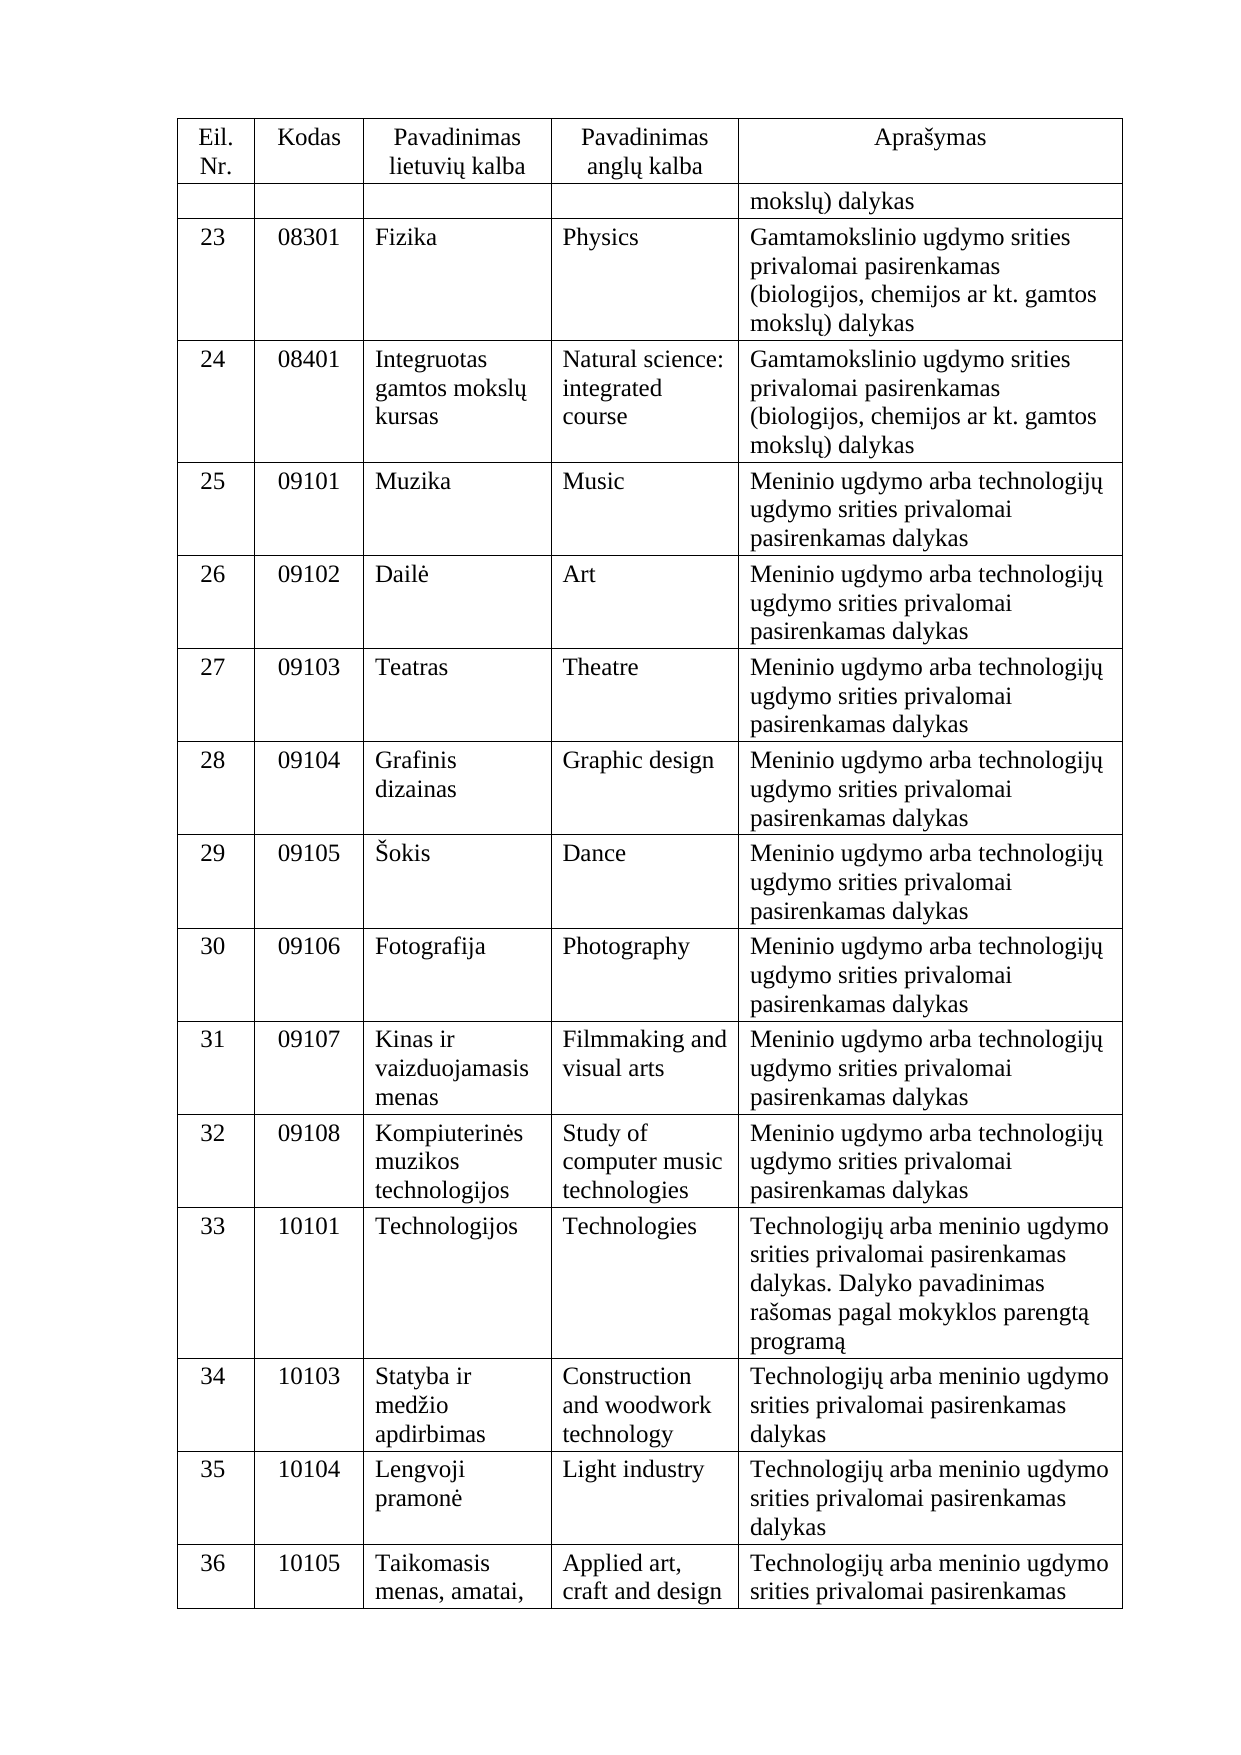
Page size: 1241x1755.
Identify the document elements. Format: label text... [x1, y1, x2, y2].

table_cell Natural science: integrated course [552, 341, 738, 462]
table_cell 26 [178, 556, 254, 648]
table_cell 24 [178, 341, 254, 462]
table_cell 34 [178, 1359, 254, 1451]
table_cell Dance [552, 835, 738, 927]
table_cell Filmmaking and visual arts [552, 1022, 738, 1114]
table_cell Statyba ir medžio apdirbimas [364, 1359, 551, 1451]
table_header Aprašymas [739, 119, 1122, 182]
table_header Kodas [255, 119, 363, 182]
table_cell Grafinis dizainas [364, 742, 551, 834]
table_cell [178, 184, 254, 218]
table_cell 33 [178, 1208, 254, 1357]
table_cell 10103 [255, 1359, 363, 1451]
table_cell 10101 [255, 1208, 363, 1357]
table_cell Meninio ugdymo arba technologijų ugdymo srities privalomai pasirenkamas dalykas [739, 649, 1122, 741]
table_cell 29 [178, 835, 254, 927]
table_cell Kinas ir vaizduojamasis menas [364, 1022, 551, 1114]
table_cell 09105 [255, 835, 363, 927]
table_cell Muzika [364, 463, 551, 555]
table_cell Meninio ugdymo arba technologijų ugdymo srities privalomai pasirenkamas dalykas [739, 742, 1122, 834]
table_cell Technologijos [364, 1208, 551, 1357]
table_cell 10105 [255, 1545, 363, 1608]
table_cell 25 [178, 463, 254, 555]
table_cell 28 [178, 742, 254, 834]
table_cell Technologijų arba meninio ugdymo srities privalomai pasirenkamas dalykas. Dalyko pavadinimas rašomas pagal mokyklos parengtą programą [739, 1208, 1122, 1357]
table_cell Study of computer music technologies [552, 1115, 738, 1207]
table_cell 23 [178, 219, 254, 340]
table_cell 08401 [255, 341, 363, 462]
table_cell Fotografija [364, 929, 551, 1021]
table_cell Dailė [364, 556, 551, 648]
table_cell 09107 [255, 1022, 363, 1114]
table_cell 09102 [255, 556, 363, 648]
table_cell 36 [178, 1545, 254, 1608]
table_cell 08301 [255, 219, 363, 340]
table_cell Fizika [364, 219, 551, 340]
table_header Eil. Nr. [178, 119, 254, 182]
table_cell Technologies [552, 1208, 738, 1357]
table_cell 31 [178, 1022, 254, 1114]
table_cell 10104 [255, 1452, 363, 1544]
table_cell Technologijų arba meninio ugdymo srities privalomai pasirenkamas dalykas [739, 1452, 1122, 1544]
table_cell Meninio ugdymo arba technologijų ugdymo srities privalomai pasirenkamas dalykas [739, 835, 1122, 927]
table_cell 09104 [255, 742, 363, 834]
table_cell 27 [178, 649, 254, 741]
table_cell Meninio ugdymo arba technologijų ugdymo srities privalomai pasirenkamas dalykas [739, 1115, 1122, 1207]
table_cell Art [552, 556, 738, 648]
table_cell Meninio ugdymo arba technologijų ugdymo srities privalomai pasirenkamas dalykas [739, 556, 1122, 648]
table_cell 30 [178, 929, 254, 1021]
table_cell 09108 [255, 1115, 363, 1207]
table_cell Physics [552, 219, 738, 340]
table_cell Photography [552, 929, 738, 1021]
table_cell 32 [178, 1115, 254, 1207]
table_cell Meninio ugdymo arba technologijų ugdymo srities privalomai pasirenkamas dalykas [739, 929, 1122, 1021]
table_cell Gamtamokslinio ugdymo srities privalomai pasirenkamas (biologijos, chemijos ar kt. gamtos mokslų) dalykas [739, 219, 1122, 340]
table_header Pavadinimas lietuvių kalba [364, 119, 551, 182]
table_cell [552, 184, 738, 218]
table_cell Light industry [552, 1452, 738, 1544]
table_cell [364, 184, 551, 218]
table_header Pavadinimas anglų kalba [552, 119, 738, 182]
table_cell Teatras [364, 649, 551, 741]
table_cell 35 [178, 1452, 254, 1544]
table_cell Meninio ugdymo arba technologijų ugdymo srities privalomai pasirenkamas dalykas [739, 1022, 1122, 1114]
table_cell Music [552, 463, 738, 555]
table_cell Theatre [552, 649, 738, 741]
table_cell Graphic design [552, 742, 738, 834]
table_cell Technologijų arba meninio ugdymo srities privalomai pasirenkamas [739, 1545, 1122, 1608]
table_cell Meninio ugdymo arba technologijų ugdymo srities privalomai pasirenkamas dalykas [739, 463, 1122, 555]
table_cell Šokis [364, 835, 551, 927]
table_cell Gamtamokslinio ugdymo srities privalomai pasirenkamas (biologijos, chemijos ar kt. gamtos mokslų) dalykas [739, 341, 1122, 462]
table_cell 09103 [255, 649, 363, 741]
table_cell 09101 [255, 463, 363, 555]
table_cell Kompiuterinės muzikos technologijos [364, 1115, 551, 1207]
table_cell Technologijų arba meninio ugdymo srities privalomai pasirenkamas dalykas [739, 1359, 1122, 1451]
table_cell Construction and woodwork technology [552, 1359, 738, 1451]
table_cell 09106 [255, 929, 363, 1021]
table_cell Applied art, craft and design [552, 1545, 738, 1608]
table_cell mokslų) dalykas [739, 184, 1122, 218]
table_cell Taikomasis menas, amatai, [364, 1545, 551, 1608]
table_cell Integruotas gamtos mokslų kursas [364, 341, 551, 462]
table_cell Lengvoji pramonė [364, 1452, 551, 1544]
table_cell [255, 184, 363, 218]
